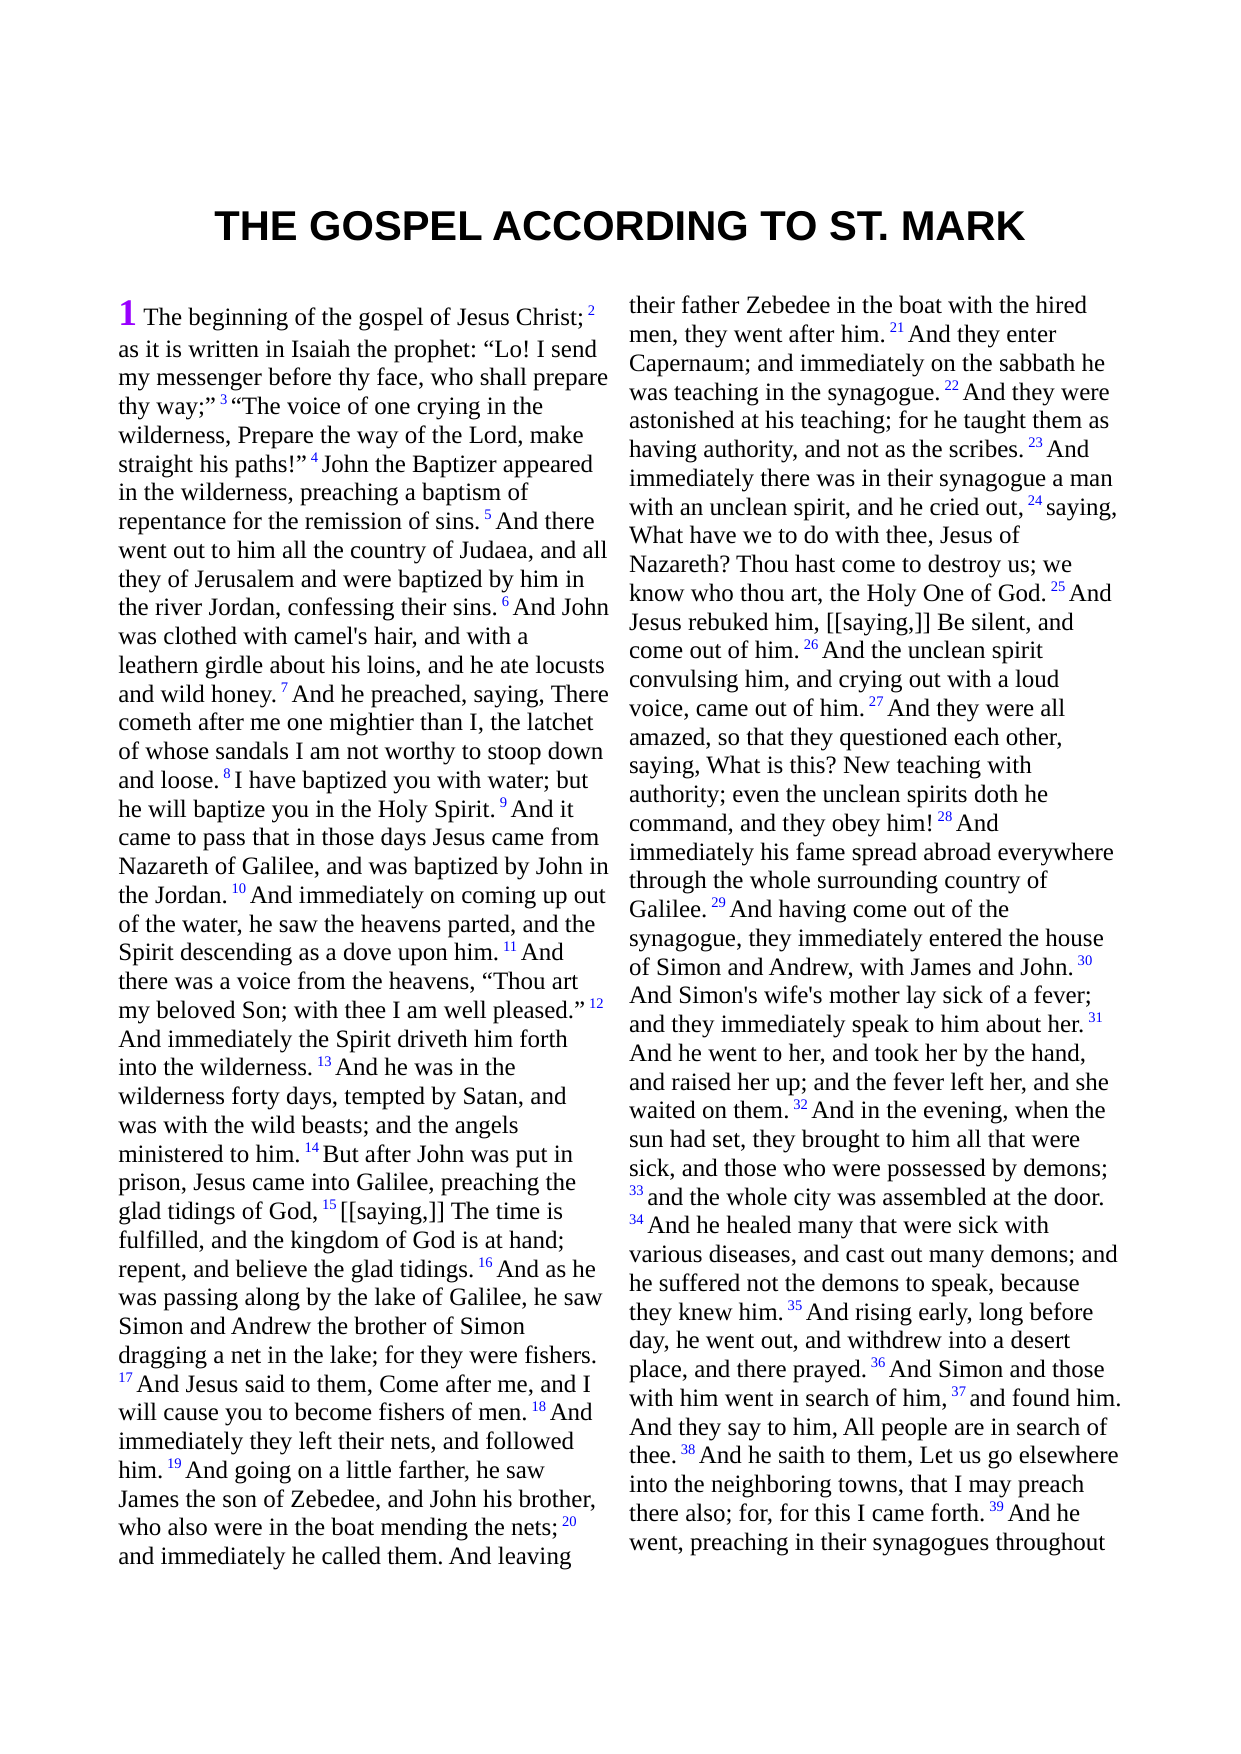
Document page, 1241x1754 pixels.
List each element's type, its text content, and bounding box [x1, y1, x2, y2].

text their father Zebedee in the boat with the hired men, they went after him. 21 And they enter Capernaum; and immediately on the sabbath he was teaching in the synagogue. 22 And they were astonished at his teaching; for he taught them as having authority, and not as the scribes. 23 And immediately there was in their synagogue a man with an unclean spirit, and he cried out, 24 saying, What have we to do with thee, Jesus of Nazareth? Thou hast come to destroy us; we know who thou art, the Holy One of God. 25 And Jesus rebuked him, [[saying,]] Be silent, and come out of him. 26 And the unclean spirit convulsing him, and crying out with a loud voice, came out of him. 27 And they were all amazed, so that they questioned each other, saying, What is this? New teaching with authority; even the unclean spirits doth he command, and they obey him! 28 And immediately his fame spread abroad everywhere through the whole surrounding country of Galilee. 29 And having come out of the synagogue, they immediately entered the house of Simon and Andrew, with James and John. 30 And Simon's wife's mother lay sick of a fever; and they immediately speak to him about her. 31 And he went to her, and took her by the hand, and raised her up; and the fever left her, and she waited on them. 32 And in the evening, when the sun had set, they brought to him all that were sick, and those who were possessed by demons; 33 and the whole city was assembled at the door. 34 And he healed many that were sick with various diseases, and cast out many demons; and he suffered not the demons to speak, because they knew him. 35 And rising early, long before day, he went out, and withdrew into a desert place, and there prayed. 36 And Simon and those with him went in search of him, 37 and found him. And they say to him, All people are in search of thee. 38 And he saith to them, Let us go elsewhere into the neighboring towns, that I may preach there also; for, for this I came forth. 39 And he went, preaching in their synagogues throughout [629, 291, 1122, 1556]
title THE GOSPEL ACCORDING TO ST. MARK [118, 201, 1122, 249]
text 1 The beginning of the gospel of Jesus Christ; 2 as it is written in Isaiah the prophet: “Lo! I send my messenger before thy face, who shall prepare thy way;” 3 “The voice of one crying in the wilderness, Prepare the way of the Lord, make straight his paths!” 4 John the Baptizer appeared in the wilderness, preaching a baptism of repentance for the remission of sins. 5 And there went out to him all the country of Judaea, and all they of Jerusalem and were baptized by him in the river Jordan, confessing their sins. 6 And John was clothed with camel's hair, and with a leathern girdle about his loins, and he ate locusts and wild honey. 7 And he preached, saying, There cometh after me one mightier than I, the latchet of whose sandals I am not worthy to stoop down and loose. 8 I have baptized you with water; but he will baptize you in the Holy Spirit. 9 And it came to pass that in those days Jesus came from Nazareth of Galilee, and was baptized by John in the Jordan. 10 And immediately on coming up out of the water, he saw the heavens parted, and the Spirit descending as a dove upon him. 11 And there was a voice from the heavens, “Thou art my beloved Son; with thee I am well pleased.” 12 And immediately the Spirit driveth him forth into the wilderness. 13 And he was in the wilderness forty days, tempted by Satan, and was with the wild beasts; and the angels ministered to him. 14 But after John was put in prison, Jesus came into Galilee, preaching the glad tidings of God, 15 [[saying,]] The time is fulfilled, and the kingdom of God is at hand; repent, and believe the glad tidings. 16 And as he was passing along by the lake of Galilee, he saw Simon and Andrew the brother of Simon dragging a net in the lake; for they were fishers. 17 And Jesus said to them, Come after me, and I will cause you to become fishers of men. 18 And immediately they left their nets, and followed him. 19 And going on a little farther, he saw James the son of Zebedee, and John his brother, who also were in the boat mending the nets; 20 and immediately he called them. And leaving [118, 291, 611, 1570]
